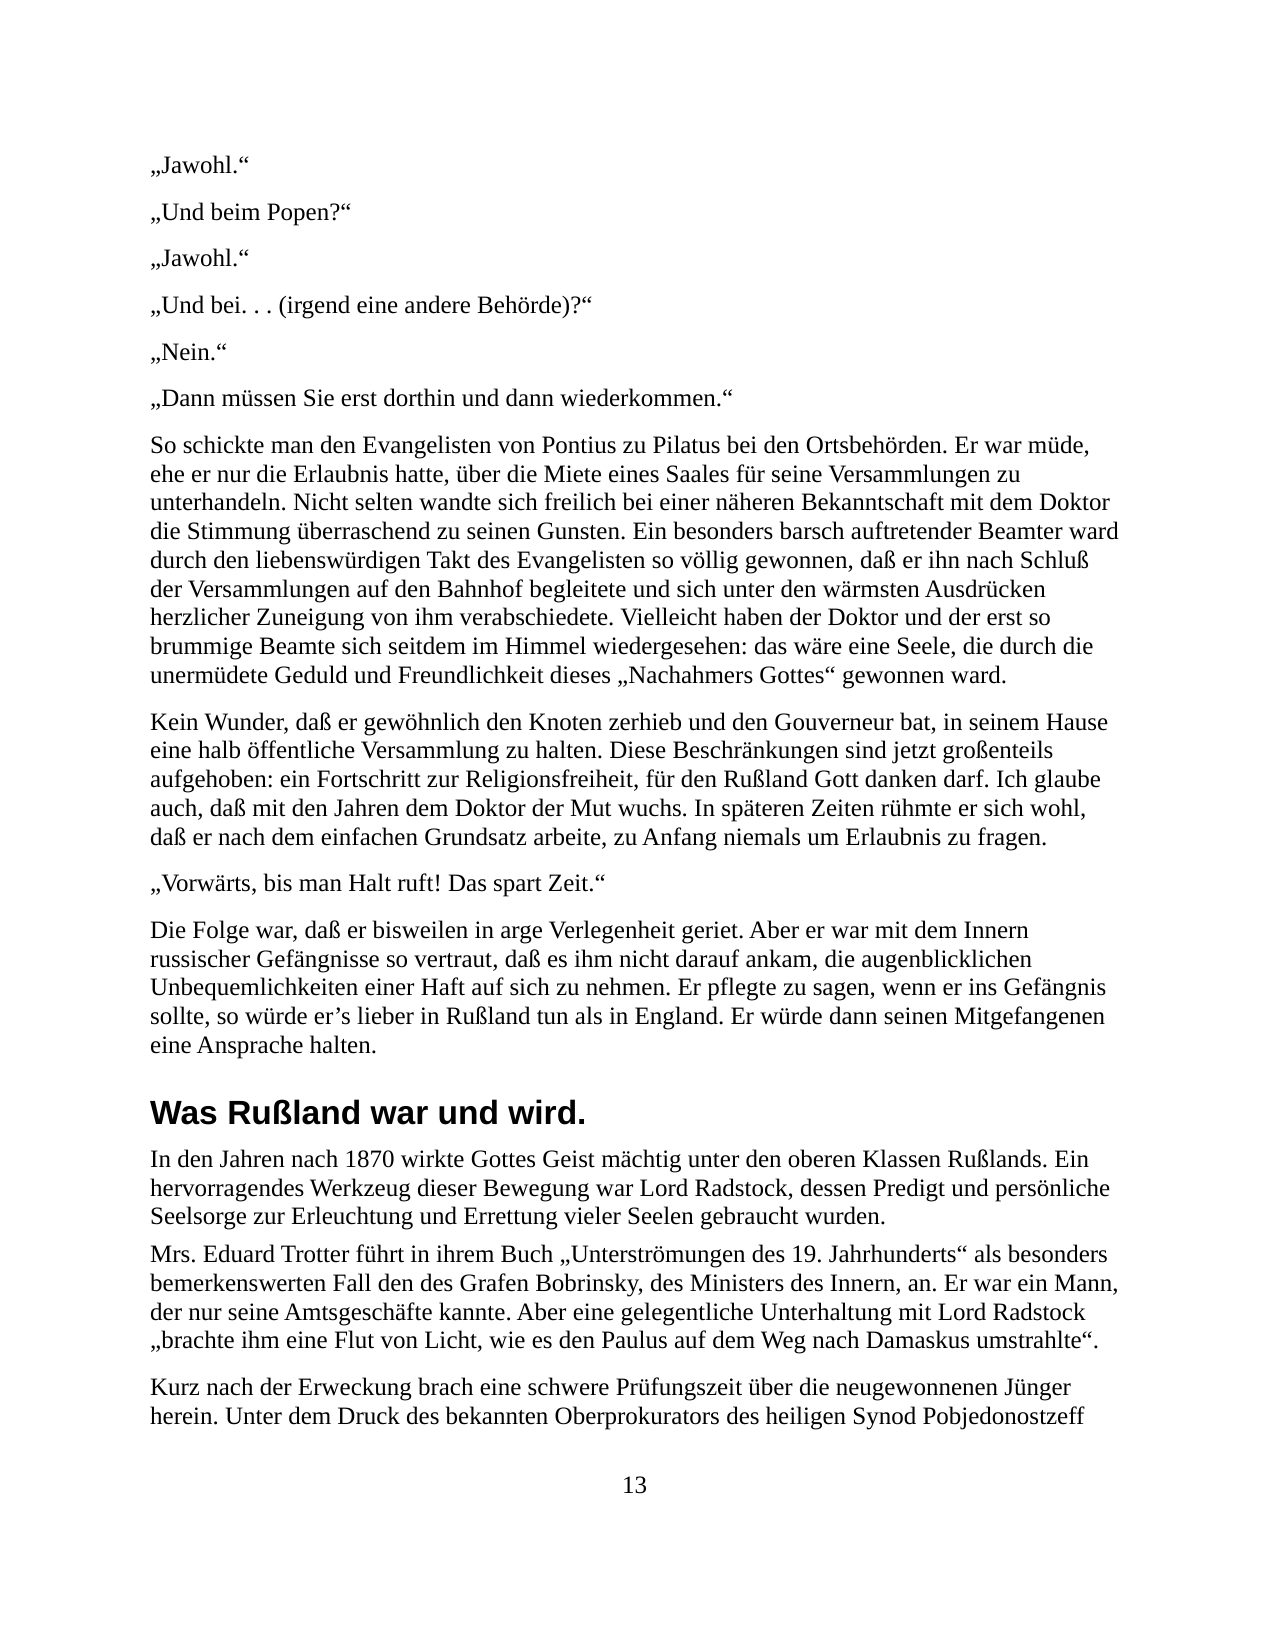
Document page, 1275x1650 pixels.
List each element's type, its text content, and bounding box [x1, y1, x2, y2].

text In den Jahren nach 1870 wirkte Gottes Geist mächtig unter den oberen Klassen Rußlands. Ein hervorragendes Werkzeug dieser Bewegung war Lord Radstock, dessen Predigt und persönliche Seelsorge zur Erleuchtung und Errettung vieler Seelen gebraucht wurden. [150, 1144, 1125, 1230]
text „Jawohl.“ [150, 243, 1125, 272]
text „Vorwärts, bis man Halt ruft! Das spart Zeit.“ [150, 868, 1125, 897]
text „Nein.“ [150, 337, 1125, 365]
subtitle Was Rußland war und wird. [150, 1093, 1125, 1131]
text Kein Wunder, daß er gewöhnlich den Knoten zerhieb und den Gouverneur bat, in seinem Hause eine halb öffentliche Versammlung zu halten. Diese Beschränkungen sind jetzt großenteils aufgehoben: ein Fortschritt zur Religionsfreiheit, für den Rußland Gott danken darf. Ich glaube auch, daß mit den Jahren dem Doktor der Mut wuchs. In späteren Zeiten rühmte er sich wohl, daß er nach dem einfachen Grundsatz arbeite, zu Anfang niemals um Erlaubnis zu fragen. [150, 707, 1125, 850]
text „Dann müssen Sie erst dorthin und dann wiederkommen.“ [150, 383, 1125, 412]
text So schickte man den Evangelisten von Pontius zu Pilatus bei den Ortsbehörden. Er war müde, ehe er nur die Erlaubnis hatte, über die Miete eines Saales für seine Versammlungen zu unterhandeln. Nicht selten wandte sich freilich bei einer näheren Bekanntschaft mit dem Doktor die Stimmung überraschend zu seinen Gunsten. Ein besonders barsch auftretender Beamter ward durch den liebenswürdigen Takt des Evangelisten so völlig gewonnen, daß er ihn nach Schluß der Versammlungen auf den Bahnhof begleitete und sich unter den wärmsten Ausdrücken herzlicher Zuneigung von ihm verabschiedete. Vielleicht haben der Doktor und der erst so brummige Beamte sich seitdem im Himmel wiedergesehen: das wäre eine Seele, die durch die unermüdete Geduld und Freundlichkeit dieses „Nachahmers Gottes“ gewonnen ward. [150, 430, 1125, 689]
text „Und beim Popen?“ [150, 197, 1125, 225]
text Die Folge war, daß er bisweilen in arge Verlegenheit geriet. Aber er war mit dem Innern russischer Gefängnisse so vertraut, daß es ihm nicht darauf ankam, die augenblicklichen Unbequemlichkeiten einer Haft auf sich zu nehmen. Er pflegte zu sagen, wenn er ins Gefängnis sollte, so würde er’s lieber in Rußland tun als in England. Er würde dann seinen Mitgefangenen eine Ansprache halten. [150, 915, 1125, 1059]
text Mrs. Eduard Trotter führt in ihrem Buch „Unterströmungen des 19. Jahrhunderts“ als besonders bemerkenswerten Fall den des Grafen Bobrinsky, des Ministers des Innern, an. Er war ein Mann, der nur seine Amtsgeschäfte kannte. Aber eine gelegentliche Unterhaltung mit Lord Radstock „brachte ihm eine Flut von Licht, wie es den Paulus auf dem Weg nach Damaskus umstrahlte“. [150, 1239, 1125, 1354]
text Kurz nach der Erweckung brach eine schwere Prüfungszeit über die neugewonnenen Jünger herein. Unter dem Druck des bekannten Oberprokurators des heiligen Synod Pobjedonostzeff [150, 1372, 1125, 1429]
text „Und bei. . . (irgend eine andere Behörde)?“ [150, 290, 1125, 319]
text „Jawohl.“ [150, 150, 1125, 179]
